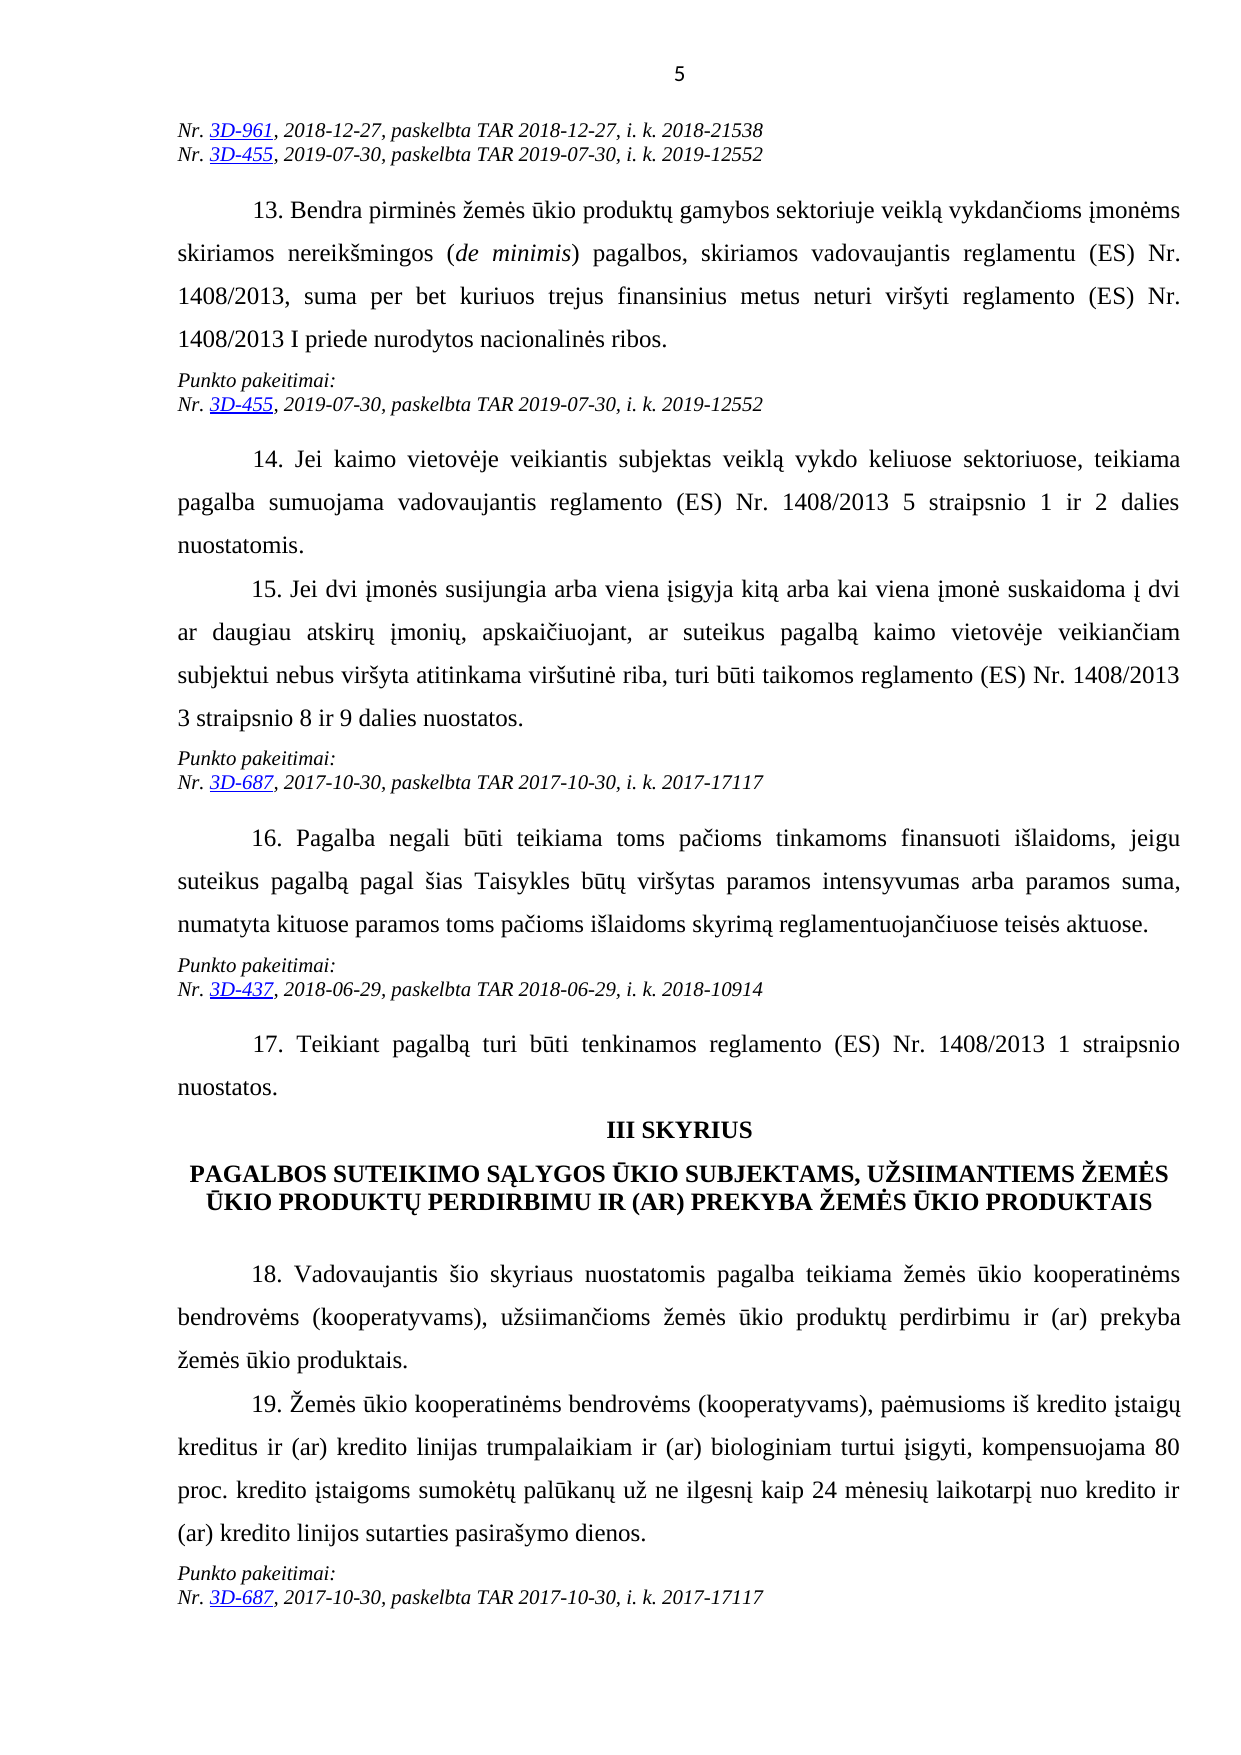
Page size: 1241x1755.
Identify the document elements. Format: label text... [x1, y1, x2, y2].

text 15. Jei dvi įmonės susijungia arba viena įsigyja kitą arba kai viena įmonė suskaidoma į dvi ar daugiau atskirų įmonių, apskaičiuojant, ar suteikus pagalbą kaimo vietovėje veikiančiam subjektui nebus viršyta atitinkama viršutinė riba, turi būti taikomos reglamento (ES) Nr. 1408/2013 3 straipsnio 8 ir 9 dalies nuostatos. [177, 574, 1181, 732]
text 14. Jei kaimo vietovėje veikiantis subjektas veiklą vykdo keliuose sektoriuose, teikiama pagalba sumuojama vadovaujantis reglamento (ES) Nr. 1408/2013 5 straipsnio 1 ir 2 dalies nuostatomis. [177, 444, 1181, 559]
text 17. Teikiant pagalbą turi būti tenkinamos reglamento (ES) Nr. 1408/2013 1 straipsnio nuostatos. [177, 1029, 1181, 1101]
text Nr. 3D-455, 2019-07-30, paskelbta TAR 2019-07-30, i. k. 2019-12552 [177, 392, 1181, 416]
text 13. Bendra pirminės žemės ūkio produktų gamybos sektoriuje veiklą vykdančioms įmonėms skiriamos nereikšmingos (de minimis) pagalbos, skiriamos vadovaujantis reglamentu (ES) Nr. 1408/2013, suma per bet kuriuos trejus finansinius metus neturi viršyti reglamento (ES) Nr. 1408/2013 I priede nurodytos nacionalinės ribos. [177, 195, 1181, 353]
text PAGALBOS SUTEIKIMO SĄLYGOS ŪKIO SUBJEKTAMS, UŽSIIMANTIEMS ŽEMĖS ŪKIO PRODUKTŲ PERDIRBIMU IR (AR) PREKYBA ŽEMĖS ŪKIO PRODUKTAIS [177, 1159, 1181, 1216]
text III SKYRIUS [177, 1116, 1181, 1144]
text Punkto pakeitimai: [177, 746, 1181, 770]
text Punkto pakeitimai: [177, 367, 1181, 392]
text Punkto pakeitimai: [177, 952, 1181, 977]
text 16. Pagalba negali būti teikiama toms pačioms tinkamoms finansuoti išlaidoms, jeigu suteikus pagalbą pagal šias Taisykles būtų viršytas paramos intensyvumas arba paramos suma, numatyta kituose paramos toms pačioms išlaidoms skyrimą reglamentuojančiuose teisės aktuose. [177, 823, 1181, 938]
text Nr. 3D-455, 2019-07-30, paskelbta TAR 2019-07-30, i. k. 2019-12552 [177, 142, 1181, 166]
text 18. Vadovaujantis šio skyriaus nuostatomis pagalba teikiama žemės ūkio kooperatinėms bendrovėms (kooperatyvams), užsiimančioms žemės ūkio produktų perdirbimu ir (ar) prekyba žemės ūkio produktais. [177, 1259, 1181, 1374]
text Punkto pakeitimai: [177, 1561, 1181, 1585]
text Nr. 3D-687, 2017-10-30, paskelbta TAR 2017-10-30, i. k. 2017-17117 [177, 1585, 1181, 1609]
text Nr. 3D-437, 2018-06-29, paskelbta TAR 2018-06-29, i. k. 2018-10914 [177, 977, 1181, 1001]
text 19. Žemės ūkio kooperatinėms bendrovėms (kooperatyvams), paėmusioms iš kredito įstaigų kreditus ir (ar) kredito linijas trumpalaikiam ir (ar) biologiniam turtui įsigyti, kompensuojama 80 proc. kredito įstaigoms sumokėtų palūkanų už ne ilgesnį kaip 24 mėnesių laikotarpį nuo kredito ir (ar) kredito linijos sutarties pasirašymo dienos. [177, 1389, 1181, 1547]
text Nr. 3D-961, 2018-12-27, paskelbta TAR 2018-12-27, i. k. 2018-21538 [177, 118, 1181, 142]
text Nr. 3D-687, 2017-10-30, paskelbta TAR 2017-10-30, i. k. 2017-17117 [177, 770, 1181, 794]
